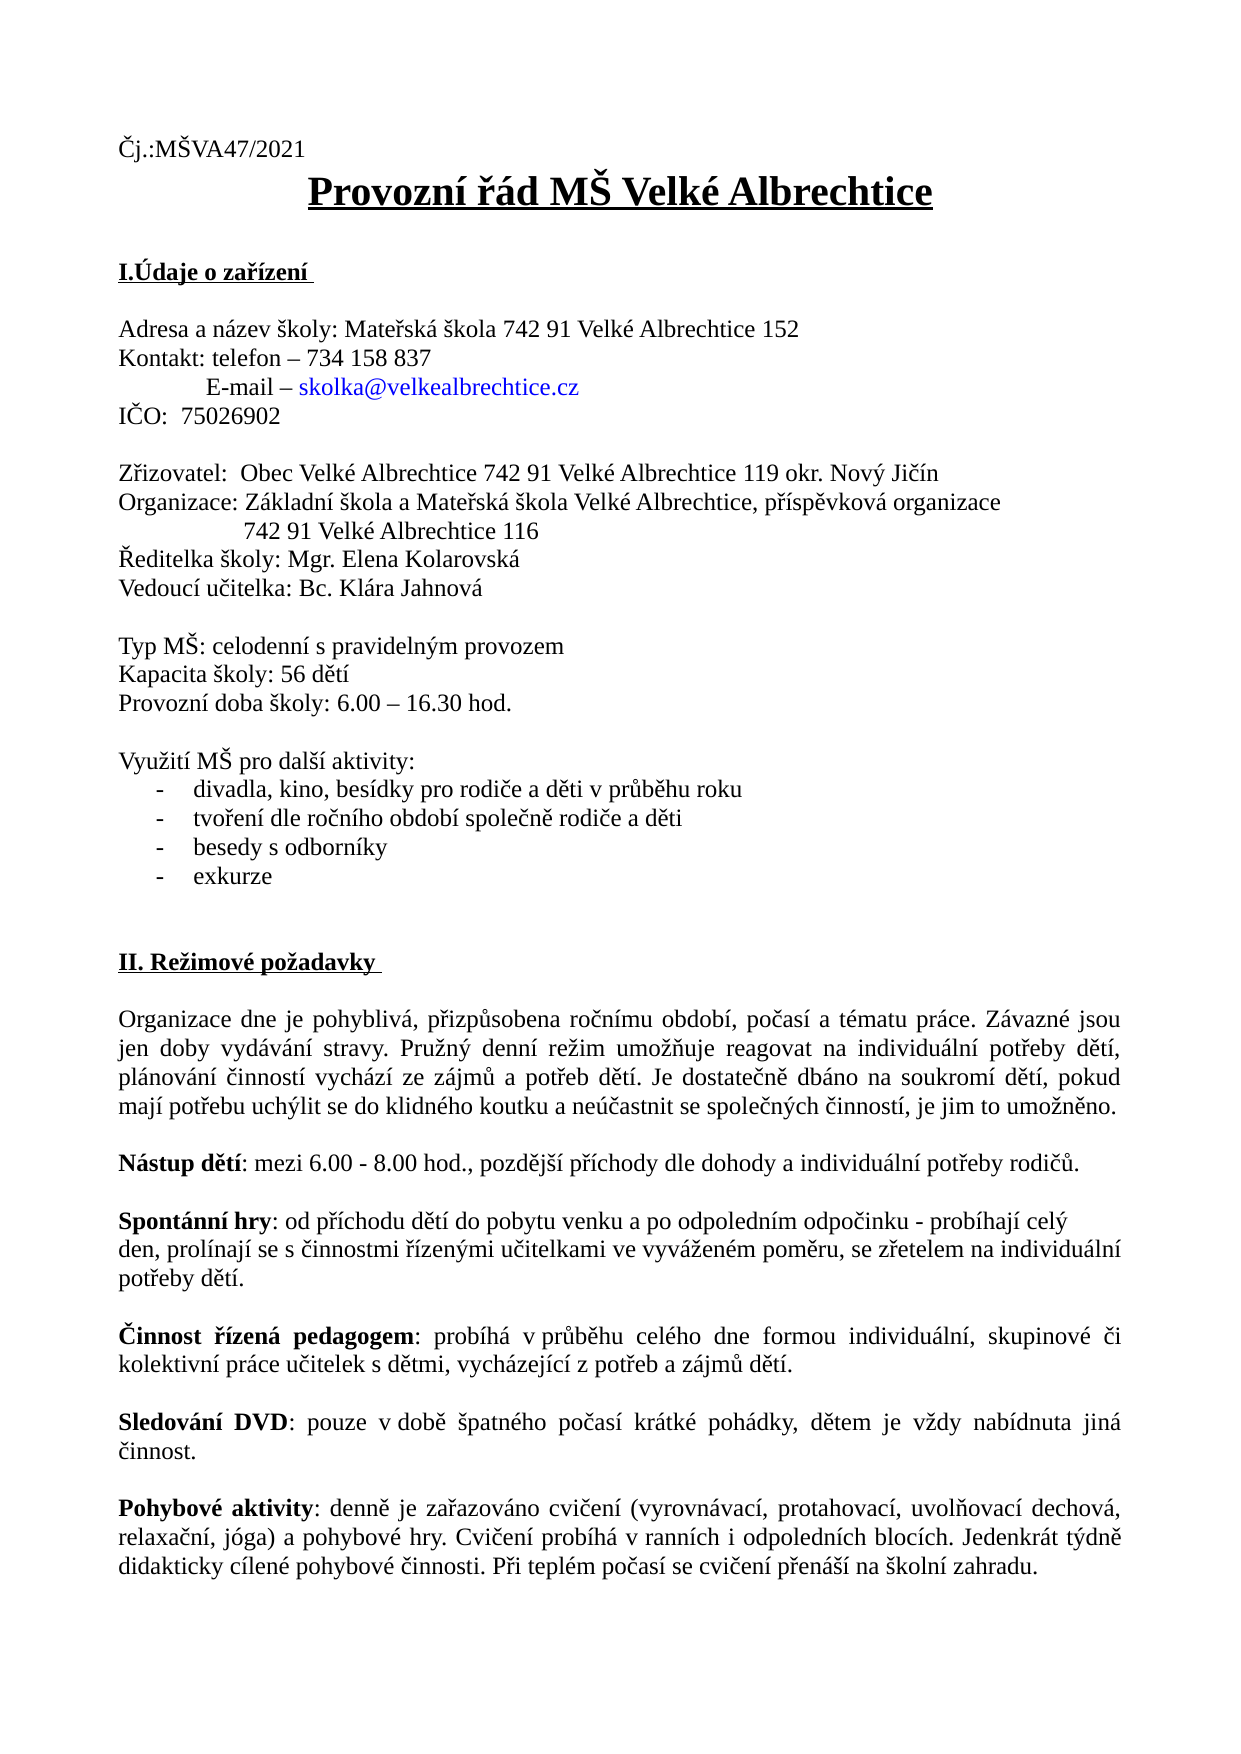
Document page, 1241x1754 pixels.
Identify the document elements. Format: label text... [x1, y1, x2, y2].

text I.Údaje o zařízení [118, 257, 1122, 286]
text Typ MŠ: celodenní s pravidelným provozem [118, 631, 1122, 659]
text Organizace dne je pohyblivá, přizpůsobena ročnímu období, počasí a tématu práce. Závazné jsou jen doby vydávání stravy. Pružný denní režim umožňuje reagovat na individuální potřeby dětí, plánování činností vychází ze zájmů a potřeb dětí. Je dostatečně dbáno na soukromí dětí, pokud mají potřebu uchýlit se do klidného koutku a neúčastnit se společných činností, je jim to umožněno. [118, 1004, 1122, 1119]
text Organizace: Základní škola a Mateřská škola Velké Albrechtice, příspěvková organizace [118, 487, 1122, 516]
text Čj.:MŠVA47/2021 [118, 118, 1122, 166]
list besedy s odborníky [156, 832, 1122, 861]
list divadla, kino, besídky pro rodiče a děti v průběhu roku [156, 774, 1122, 803]
text Pohybové aktivity: denně je zařazováno cvičení (vyrovnávací, protahovací, uvolňovací dechová, relaxační, jóga) a pohybové hry. Cvičení probíhá v ranních i odpoledních blocích. Jedenkrát týdně didakticky cílené pohybové činnosti. Při teplém počasí se cvičení přenáší na školní zahradu. [118, 1493, 1122, 1579]
list exkurze [156, 861, 1122, 889]
text Nástup dětí: mezi 6.00 - 8.00 hod., pozdější příchody dle dohody a individuální potřeby rodičů. [118, 1148, 1122, 1177]
list tvoření dle ročního období společně rodiče a děti [156, 803, 1122, 832]
text II. Režimové požadavky [118, 947, 1122, 976]
text Činnost řízená pedagogem: probíhá v průběhu celého dne formou individuální, skupinové či kolektivní práce učitelek s dětmi, vycházející z potřeb a zájmů dětí. [118, 1321, 1122, 1378]
text den, prolínají se s činnostmi řízenými učitelkami ve vyváženém poměru, se zřetelem na individuální potřeby dětí. [118, 1234, 1122, 1292]
text Vedoucí učitelka: Bc. Klára Jahnová [118, 573, 1122, 602]
text Spontánní hry: od příchodu dětí do pobytu venku a po odpoledním odpočinku - probíhají celý [118, 1206, 1122, 1234]
text Sledování DVD: pouze v době špatného počasí krátké pohádky, dětem je vždy nabídnuta jiná činnost. [118, 1407, 1122, 1464]
text E-mail – skolka@velkealbrechtice.cz [118, 372, 1122, 401]
text Provozní řád MŠ Velké Albrechtice [118, 166, 1122, 214]
text IČO: 75026902 [118, 401, 1122, 429]
text Kapacita školy: 56 dětí [118, 659, 1122, 688]
text Kontakt: telefon – 734 158 837 [118, 343, 1122, 372]
text 742 91 Velké Albrechtice 116 [118, 516, 1122, 544]
text Adresa a název školy: Mateřská škola 742 91 Velké Albrechtice 152 [118, 314, 1122, 343]
text Provozní doba školy: 6.00 – 16.30 hod. [118, 688, 1122, 717]
text Využití MŠ pro další aktivity: [118, 746, 1122, 774]
text Ředitelka školy: Mgr. Elena Kolarovská [118, 544, 1122, 573]
text Zřizovatel: Obec Velké Albrechtice 742 91 Velké Albrechtice 119 okr. Nový Jičín [118, 458, 1122, 487]
